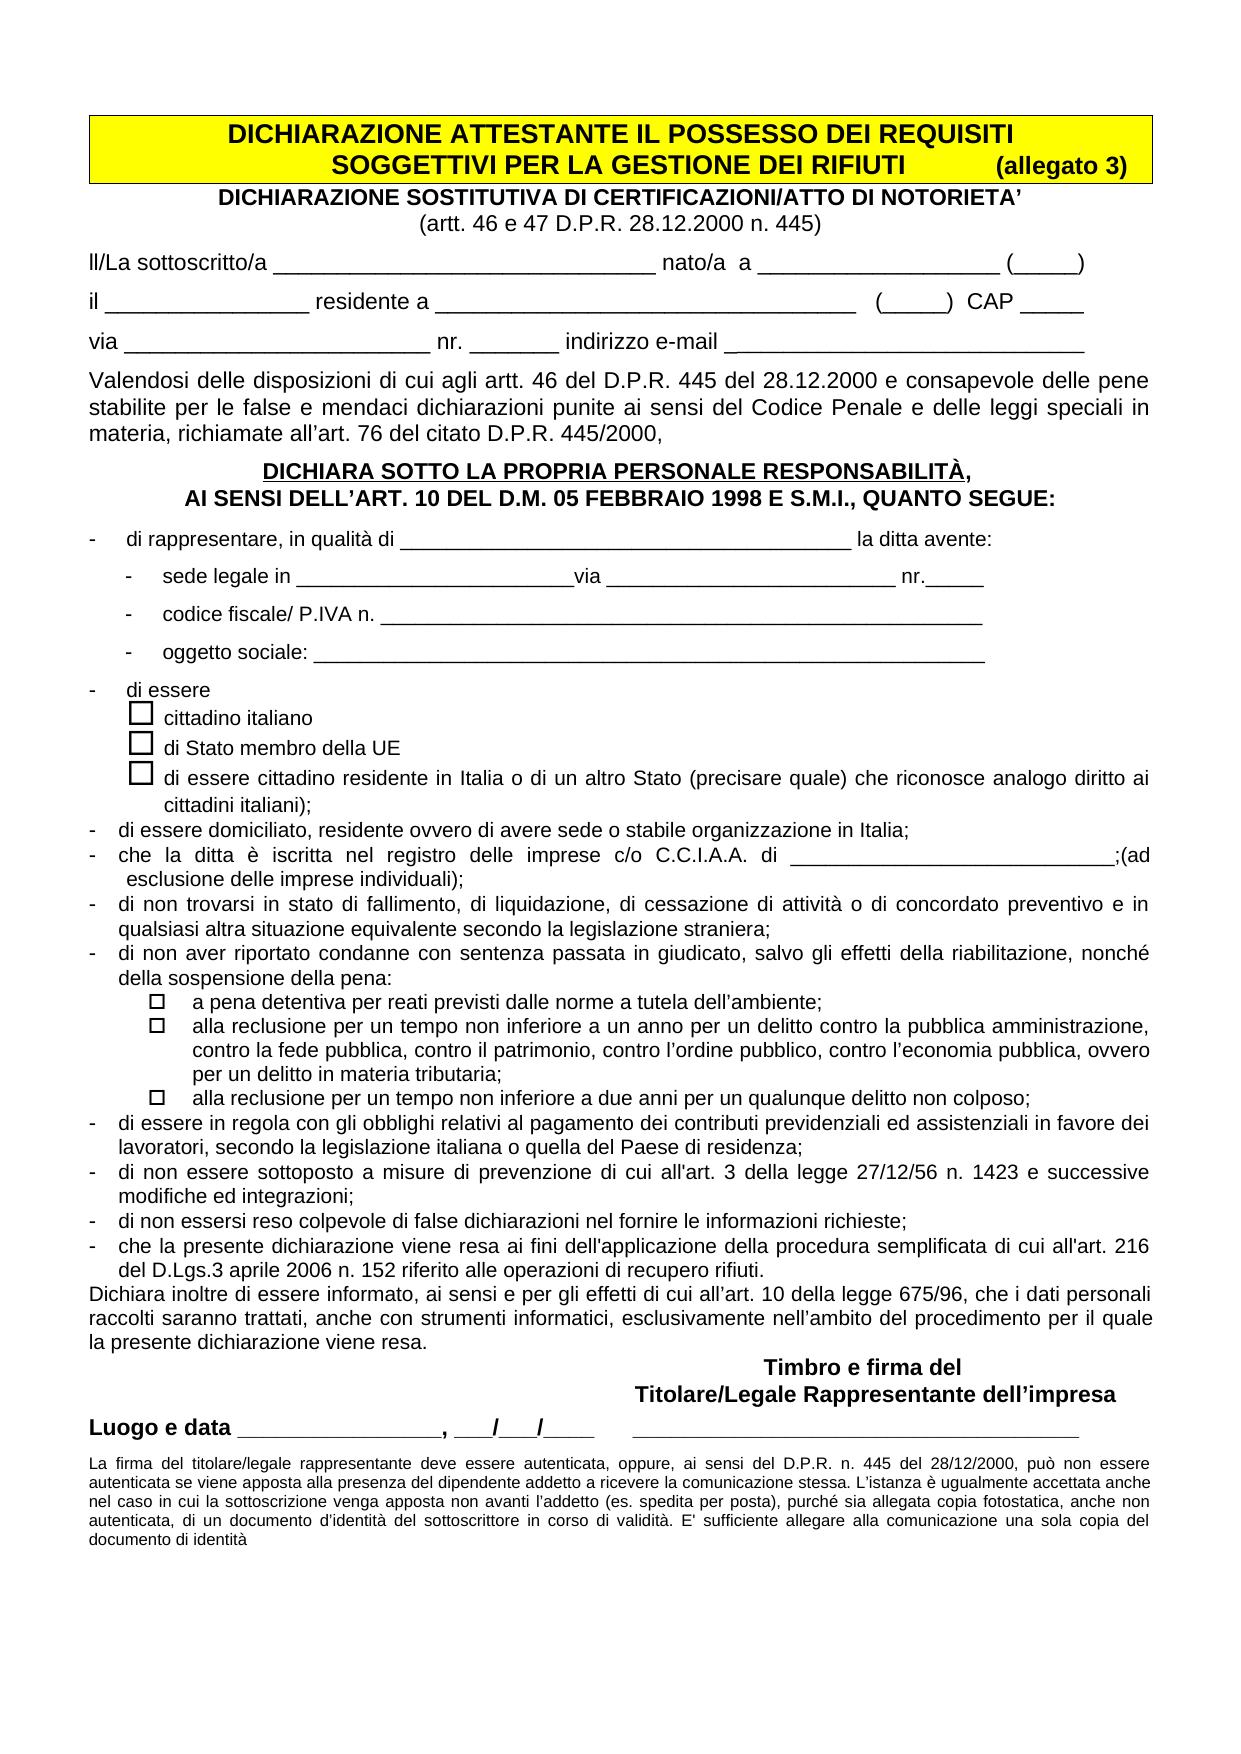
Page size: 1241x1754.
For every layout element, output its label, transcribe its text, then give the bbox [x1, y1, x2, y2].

text il ________________ residente a _________________________________ (_____) CAP _____ via ________________________ nr. _______ indirizzo e-mail _______________________________ [88, 288, 1150, 354]
list cittadino italiano [126, 702, 1152, 732]
text Dichiara inoltre di essere informato, ai sensi e per gli effetti di cui all’art. 10 della legge 675/96, che i dati personali raccolti saranno trattati, anche con strumenti informatici, esclusivamente nell’ambito del procedimento per il quale la presente dichiarazione viene resa. [88, 1282, 1154, 1354]
list alla reclusione per un tempo non inferiore a un anno per un delitto contro la pubblica amministrazione, contro la fede pubblica, contro il patrimonio, contro l’ordine pubblico, contro l’economia pubblica, ovvero per un delitto in materia tributaria; [148, 1013, 1152, 1086]
list di essere cittadino residente in Italia o di un altro Stato (precisare quale) che riconosce analogo diritto ai cittadini italiani); [126, 762, 1152, 817]
list di essere domiciliato, residente ovvero di avere sede o stabile organizzazione in Italia; [88, 817, 1152, 842]
text AI SENSI DELL’ART. 10 DEL D.M. 05 FEBBRAIO 1998 E S.M.I., QUANTO SEGUE: [88, 485, 1152, 511]
list di non essersi reso colpevole di false dichiarazioni nel fornire le informazioni richieste; [88, 1208, 1152, 1233]
list di non aver riportato condanne con sentenza passata in giudicato, salvo gli effetti della riabilitazione, nonché della sospensione della pena: [88, 940, 1152, 989]
text Valendosi delle disposizioni di cui agli artt. 46 del D.P.R. 445 del 28.12.2000 e consapevole delle pene stabilite per le false e mendaci dichiarazioni punite ai sensi del Codice Penale e delle leggi speciali in materia, richiamate all’art. 76 del citato D.P.R. 445/2000, [88, 367, 1150, 446]
list di non essere sottoposto a misure di prevenzione di cui all'art. 3 della legge 27/12/56 n. 1423 e successive modifiche ed integrazioni; [88, 1159, 1152, 1208]
list a pena detentiva per reati previsti dalle norme a tutela dell’ambiente; [148, 989, 1152, 1013]
list oggetto sociale: __________________________________________________________ [125, 639, 1152, 664]
text Luogo e data ________________, ___/___/____ ___________________________________ [88, 1414, 1152, 1440]
list codice fiscale/ P.IVA n. ____________________________________________________ [125, 601, 1152, 626]
list che la ditta è iscritta nel registro delle imprese c/o C.C.I.A.A. di ____________________________;(ad esclusione delle imprese individuali); [88, 842, 1152, 891]
list di rappresentare, in qualità di _______________________________________ la ditta avente: [88, 525, 1152, 551]
text DICHIARAZIONE SOSTITUTIVA DI CERTIFICAZIONI/ATTO DI NOTORIETA’ [88, 184, 1152, 210]
text DICHIARAZIONE ATTESTANTE IL POSSESSO DEI REQUISITI [90, 116, 1152, 146]
text Timbro e firma del [88, 1354, 1152, 1381]
text (artt. 46 e 47 D.P.R. 28.12.2000 n. 445) [88, 210, 1152, 236]
list alla reclusione per un tempo non inferiore a due anni per un qualunque delitto non colposo; [148, 1086, 1152, 1109]
text Titolare/Legale Rappresentante dell’impresa [88, 1381, 1152, 1407]
text SOGGETTIVI PER LA GESTIONE DEI RIFIUTI (allegato 3) [90, 146, 1152, 183]
text ll/La sottoscritto/a ______________________________ nato/a a ___________________ (_____) [88, 249, 1152, 275]
list di essere in regola con gli obblighi relativi al pagamento dei contributi previdenziali ed assistenziali in favore dei lavoratori, secondo la legislazione italiana o quella del Paese di residenza; [88, 1109, 1152, 1159]
list di Stato membro della UE [126, 732, 1152, 762]
list sede legale in ________________________via _________________________ nr._____ [125, 563, 1152, 588]
text DICHIARA SOTTO LA PROPRIA PERSONALE RESPONSABILITÀ, [88, 458, 1152, 485]
list che la presente dichiarazione viene resa ai fini dell'applicazione della procedura semplificata di cui all'art. 216 del D.Lgs.3 aprile 2006 n. 152 riferito alle operazioni di recupero rifiuti. [88, 1233, 1152, 1282]
list di non trovarsi in stato di fallimento, di liquidazione, di cessazione di attività o di concordato preventivo e in qualsiasi altra situazione equivalente secondo la legislazione straniera; [88, 891, 1152, 940]
text La firma del titolare/legale rappresentante deve essere autenticata, oppure, ai sensi del D.P.R. n. 445 del 28/12/2000, può non essere autenticata se viene apposta alla presenza del dipendente addetto a ricevere la comunicazione stessa. L’istanza è ugualmente accettata anche nel caso in cui la sottoscrizione venga apposta non avanti l’addetto (es. spedita per posta), purché sia allegata copia fotostatica, anche non autenticata, di un documento d’identità del sottoscrittore in corso di validità. E' sufficiente allegare alla comunicazione una sola copia del documento di identità [88, 1453, 1152, 1549]
list di essere [88, 677, 1152, 702]
